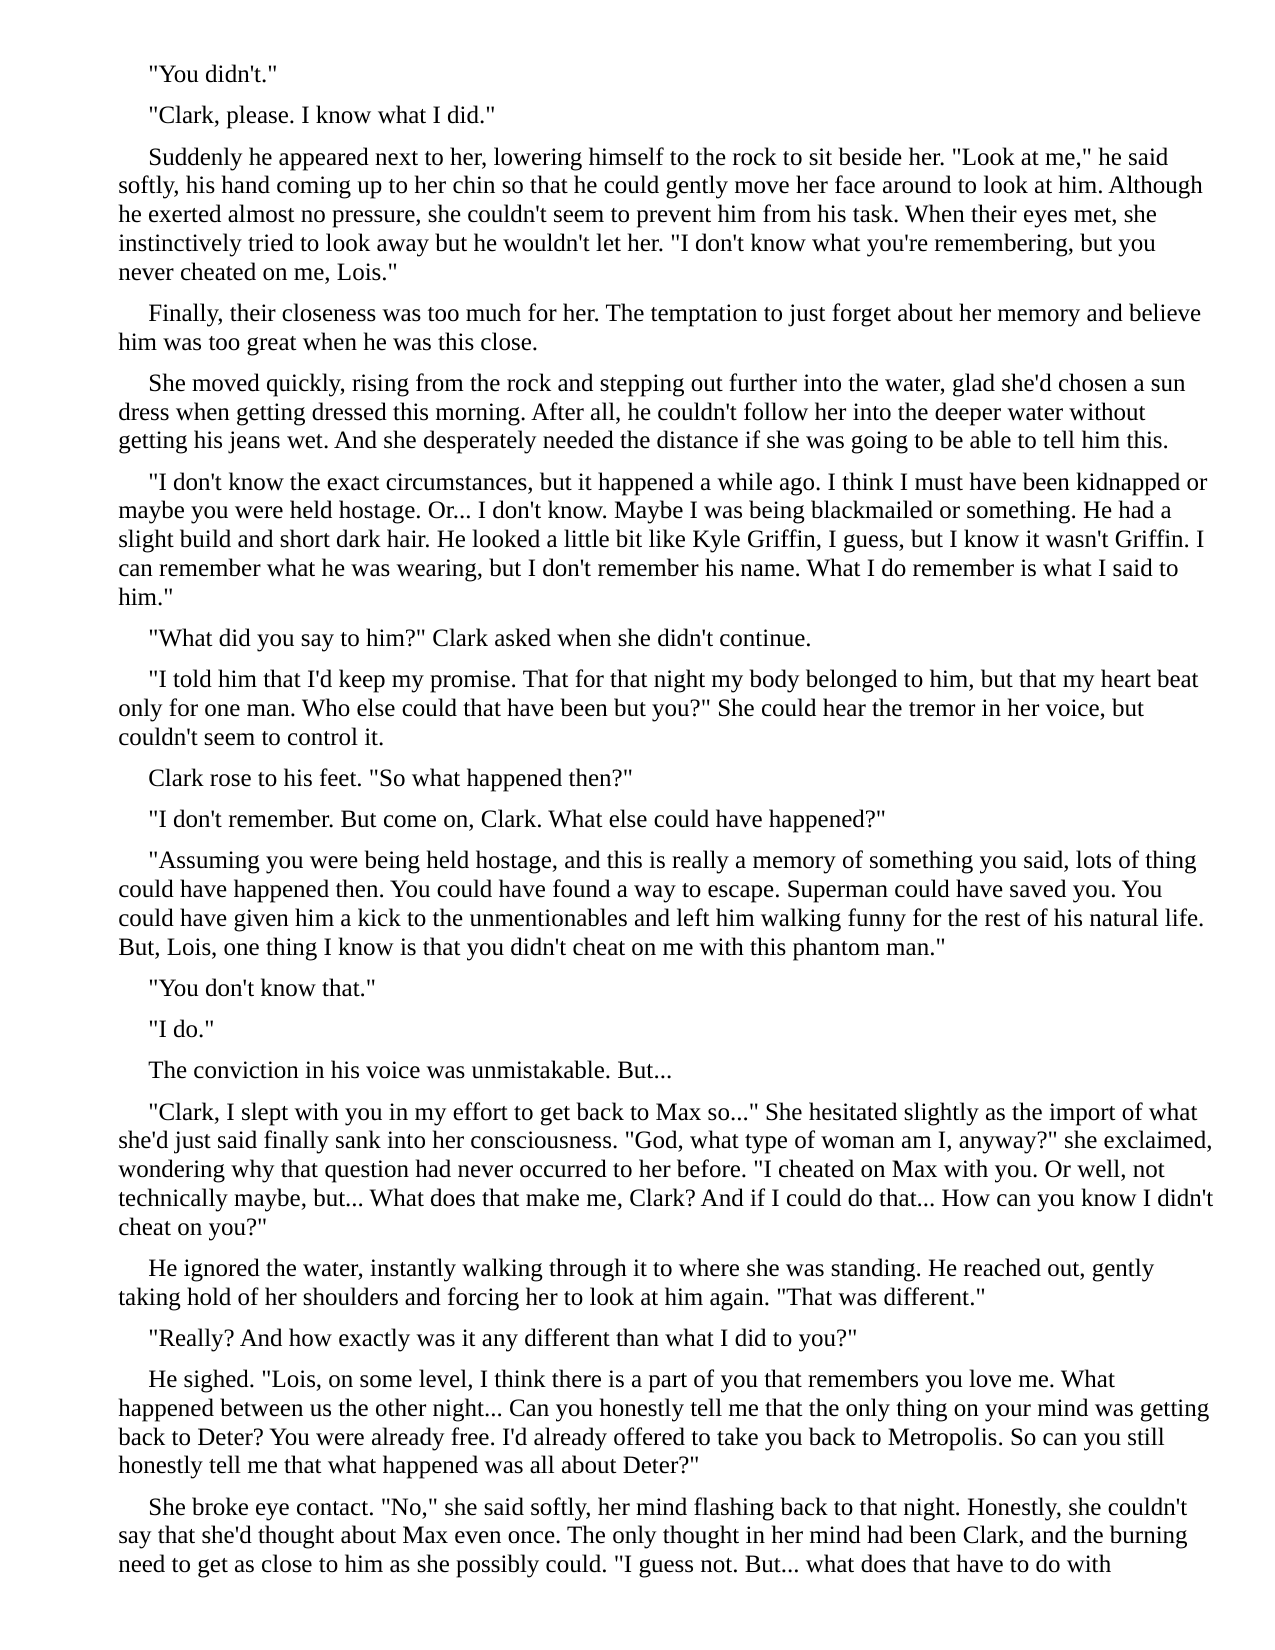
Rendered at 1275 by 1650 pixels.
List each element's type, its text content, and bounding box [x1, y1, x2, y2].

text "Clark, I slept with you in my effort to get back to Max so..." She hesitated slightly as the import of what she'd just said finally sank into her consciousness. "God, what type of woman am I, anyway?" she exclaimed, wondering why that question had never occurred to her before. "I cheated on Max with you. Or well, not technically maybe, but... What does that make me, Clark? And if I could do that... How can you know I didn't cheat on you?" [118, 1097, 1216, 1240]
text "What did you say to him?" Clark asked when she didn't continue. [118, 623, 1216, 652]
text "I do." [118, 1014, 1216, 1043]
text He ignored the water, instantly walking through it to where she was standing. He reached out, gently taking hold of her shoulders and forcing her to look at him again. "That was different." [118, 1253, 1216, 1310]
text "You don't know that." [118, 973, 1216, 1002]
text Clark rose to his feet. "So what happened then?" [118, 763, 1216, 792]
text He sighed. "Lois, on some level, I think there is a part of you that remembers you love me. What happened between us the other night... Can you honestly tell me that the only thing on your mind was getting back to Deter? You were already free. I'd already offered to take you back to Metropolis. So can you still honestly tell me that what happened was all about Deter?" [118, 1364, 1216, 1479]
text She moved quickly, rising from the rock and stepping out further into the water, glad she'd chosen a sun dress when getting dressed this morning. After all, he couldn't follow her into the deeper water without getting his jeans wet. And she desperately needed the distance if she was going to be able to tell him this. [118, 368, 1216, 454]
text "I told him that I'd keep my promise. That for that night my body belonged to him, but that my heart beat only for one man. Who else could that have been but you?" She could hear the tremor in her voice, but couldn't seem to control it. [118, 664, 1216, 750]
text The conviction in his voice was unmistakable. But... [118, 1055, 1216, 1084]
text Finally, their closeness was too much for her. The temptation to just forget about her memory and believe him was too great when he was this close. [118, 298, 1216, 355]
text "Assuming you were being held hostage, and this is really a memory of something you said, lots of thing could have happened then. You could have found a way to escape. Superman could have saved you. You could have given him a kick to the unmentionables and left him walking funny for the rest of his natural life. But, Lois, one thing I know is that you didn't cheat on me with this phantom man." [118, 845, 1216, 960]
text "Really? And how exactly was it any different than what I did to you?" [118, 1323, 1216, 1352]
text "I don't know the exact circumstances, but it happened a while ago. I think I must have been kidnapped or maybe you were held hostage. Or... I don't know. Maybe I was being blackmailed or something. He had a slight build and short dark hair. He looked a little bit like Kyle Griffin, I guess, but I know it wasn't Griffin. I can remember what he was wearing, but I don't remember his name. What I do remember is what I said to him." [118, 467, 1216, 610]
text "You didn't." [118, 59, 1216, 88]
text Suddenly he appeared next to her, lowering himself to the rock to sit beside her. "Look at me," he said softly, his hand coming up to her chin so that he could gently move her face around to look at him. Although he exerted almost no pressure, she couldn't seem to prevent him from his task. When their eyes met, she instinctively tried to look away but he wouldn't let her. "I don't know what you're remembering, but you never cheated on me, Lois." [118, 142, 1216, 285]
text "I don't remember. But come on, Clark. What else could have happened?" [118, 804, 1216, 833]
text "Clark, please. I know what I did." [118, 100, 1216, 129]
text She broke eye contact. "No," she said softly, her mind flashing back to that night. Honestly, she couldn't say that she'd thought about Max even once. The only thought in her mind had been Clark, and the burning need to get as close to him as she possibly could. "I guess not. But... what does that have to do with [118, 1492, 1216, 1578]
